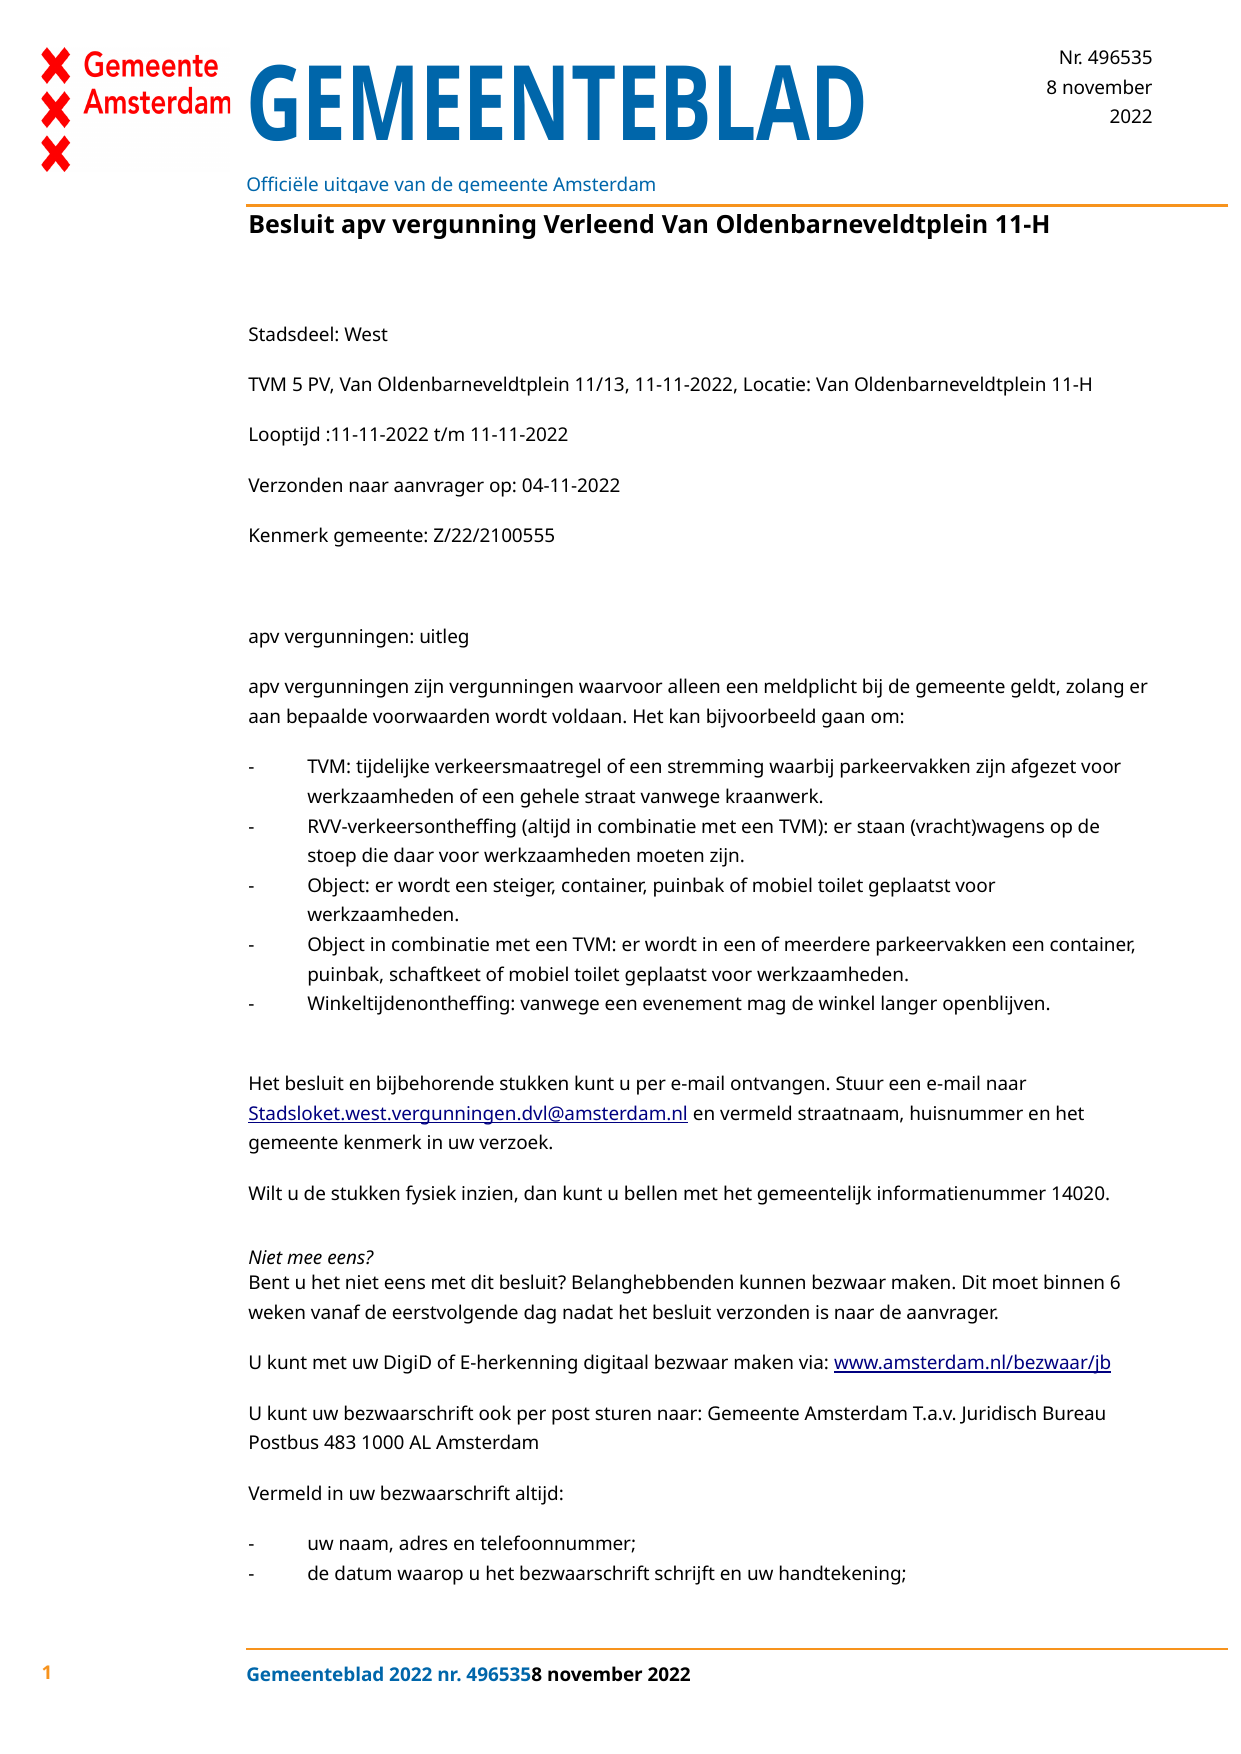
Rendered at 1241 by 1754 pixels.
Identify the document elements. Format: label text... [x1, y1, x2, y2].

list Object: er wordt een steiger, container, puinbak of mobiel toilet geplaatst voor werkzaamheden. [248, 872, 1152, 927]
text Stadsdeel: West [248, 321, 1152, 346]
text apv vergunningen: uitleg [248, 623, 1152, 649]
list Winkeltijdenontheffing: vanwege een evenement mag de winkel langer openblijven. [248, 990, 1152, 1016]
list RVV-verkeersontheffing (altijd in combinatie met een TVM): er staan (vracht)wagens op de stoep die daar voor werkzaamheden moeten zijn. [248, 813, 1152, 868]
list Object in combinatie met een TVM: er wordt in een of meerdere parkeervakken een container, puinbak, schaftkeet of mobiel toilet geplaatst voor werkzaamheden. [248, 931, 1152, 986]
text Verzonden naar aanvrager op: 04-11-2022 [248, 472, 1152, 498]
text Kenmerk gemeente: Z/22/2100555 [248, 522, 1152, 548]
text TVM 5 PV, Van Oldenbarneveldtplein 11/13, 11-11-2022, Locatie: Van Oldenbarneveldtplein 11-H [248, 371, 1152, 397]
text Niet mee eens? [248, 1244, 1152, 1269]
list de datum waarop u het bezwaarschrift schrijft en uw handtekening; [248, 1560, 1152, 1586]
text Het besluit en bijbehorende stukken kunt u per e-mail ontvangen. Stuur een e-mail naar Stadsloket.west.vergunningen.dvl@amsterdam.nl en vermeld straatnaam, huisnummer en het gemeente kenmerk in uw verzoek. [248, 1070, 1152, 1155]
list uw naam, adres en telefoonnummer; [248, 1530, 1152, 1556]
text Besluit apv vergunning Verleend Van Oldenbarneveldtplein 11-H [248, 207, 1152, 241]
text apv vergunningen zijn vergunningen waarvoor alleen een meldplicht bij de gemeente geldt, zolang er aan bepaalde voorwaarden wordt voldaan. Het kan bijvoorbeeld gaan om: [248, 674, 1152, 729]
text Looptijd :11-11-2022 t/m 11-11-2022 [248, 422, 1152, 447]
picture [41, 47, 231, 172]
text Vermeld in uw bezwaarschrift altijd: [248, 1480, 1152, 1506]
text U kunt met uw DigiD of E-herkenning digitaal bezwaar maken via: www.amsterdam.nl/bezwaar/jb [248, 1349, 1152, 1375]
text U kunt uw bezwaarschrift ook per post sturen naar: Gemeente Amsterdam T.a.v. Juridisch Bureau Postbus 483 1000 AL Amsterdam [248, 1400, 1152, 1455]
text Wilt u de stukken fysiek inzien, dan kunt u bellen met het gemeentelijk informatienummer 14020. [248, 1180, 1152, 1206]
list TVM: tijdelijke verkeersmaatregel of een stremming waarbij parkeervakken zijn afgezet voor werkzaamheden of een gehele straat vanwege kraanwerk. [248, 754, 1152, 809]
text Bent u het niet eens met dit besluit? Belanghebbenden kunnen bezwaar maken. Dit moet binnen 6 weken vanaf de eerstvolgende dag nadat het besluit verzonden is naar de aanvrager. [248, 1269, 1152, 1325]
